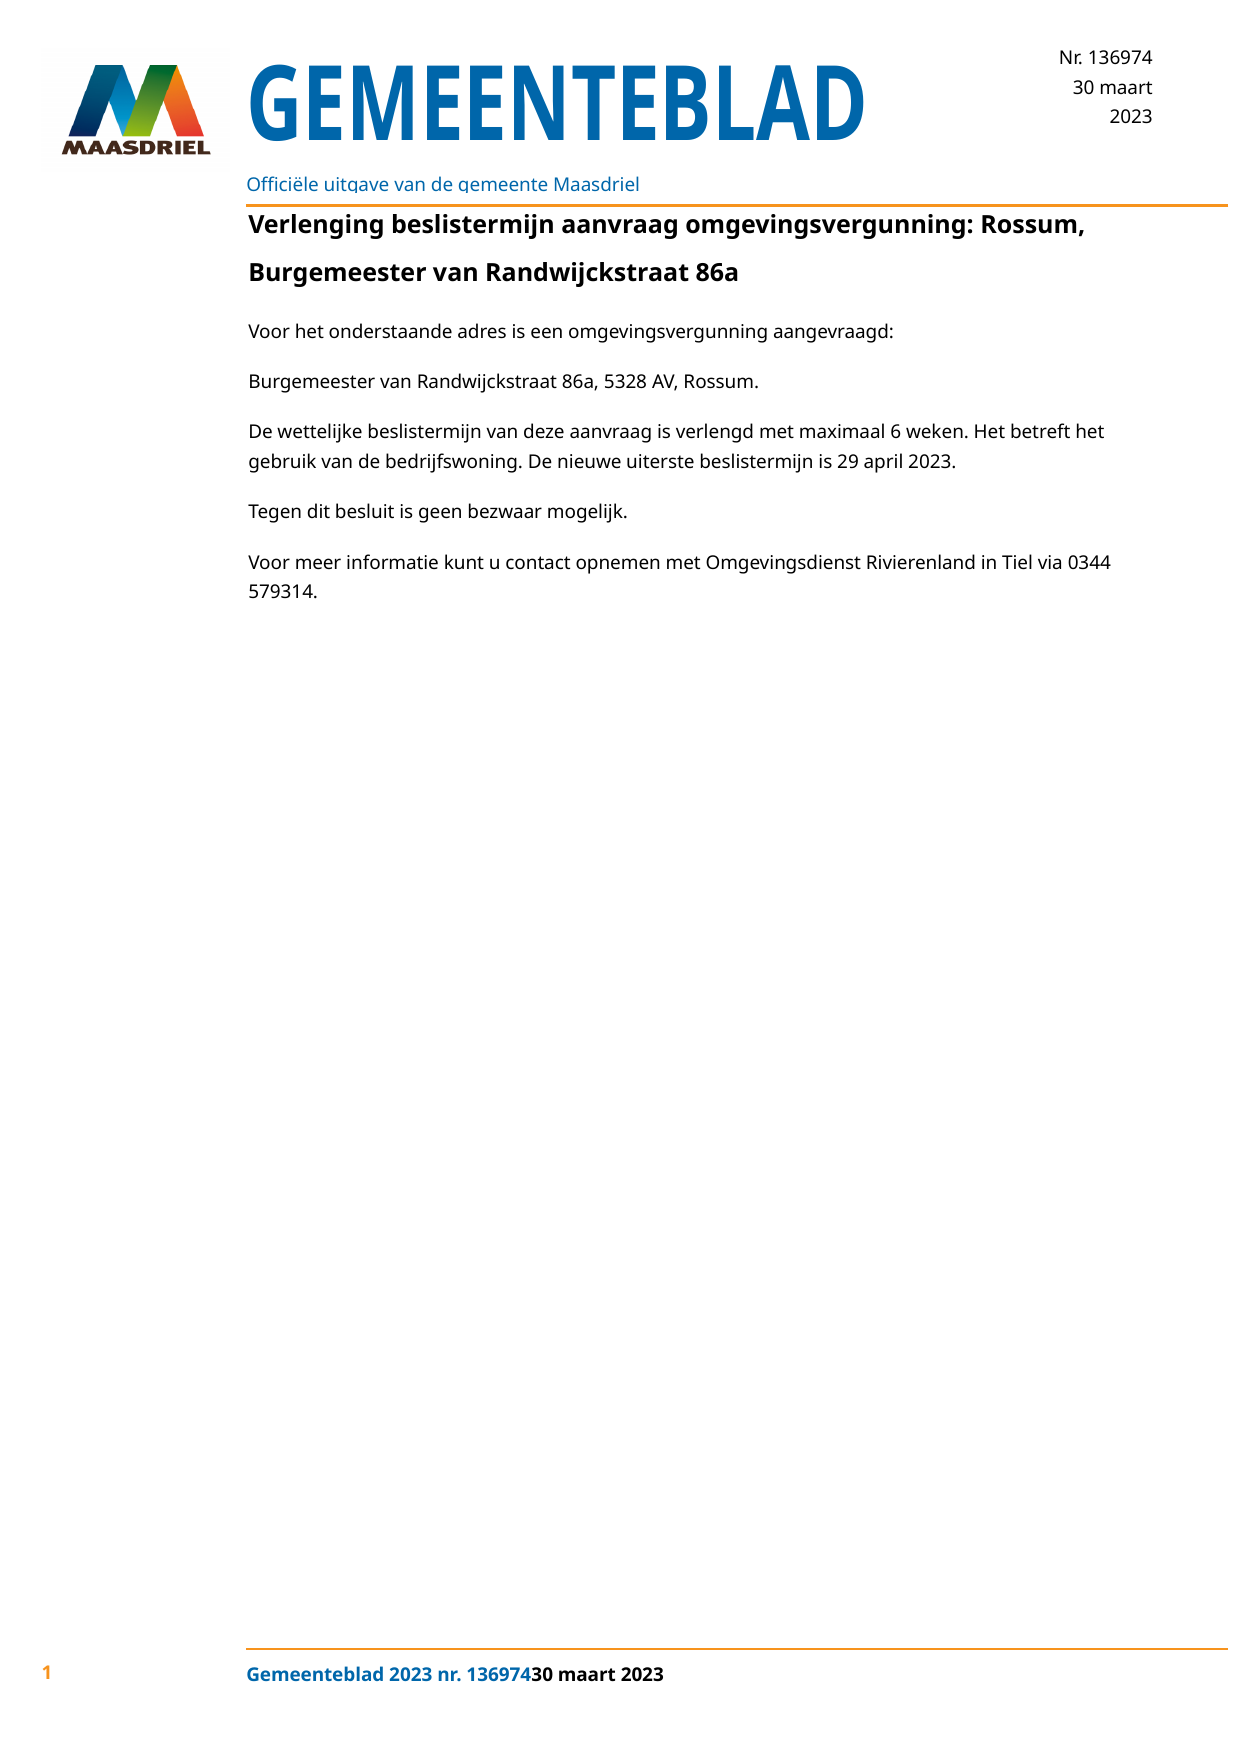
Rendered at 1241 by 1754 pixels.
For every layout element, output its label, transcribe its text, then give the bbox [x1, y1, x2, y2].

picture [41, 47, 231, 172]
text Voor het onderstaande adres is een omgevingsvergunning aangevraagd: [248, 318, 1152, 344]
text Voor meer informatie kunt u contact opnemen met Omgevingsdienst Rivierenland in Tiel via 0344 579314. [248, 549, 1152, 604]
text De wettelijke beslistermijn van deze aanvraag is verlengd met maximaal 6 weken. Het betreft het gebruik van de bedrijfswoning. De nieuwe uiterste beslistermijn is 29 april 2023. [248, 419, 1152, 474]
text Tegen dit besluit is geen bezwaar mogelijk. [248, 499, 1152, 524]
text Verlenging beslistermijn aanvraag omgevingsvergunning: Rossum, Burgemeester van Randwijckstraat 86a [248, 207, 1152, 288]
text Burgemeester van Randwijckstraat 86a, 5328 AV, Rossum. [248, 368, 1152, 394]
